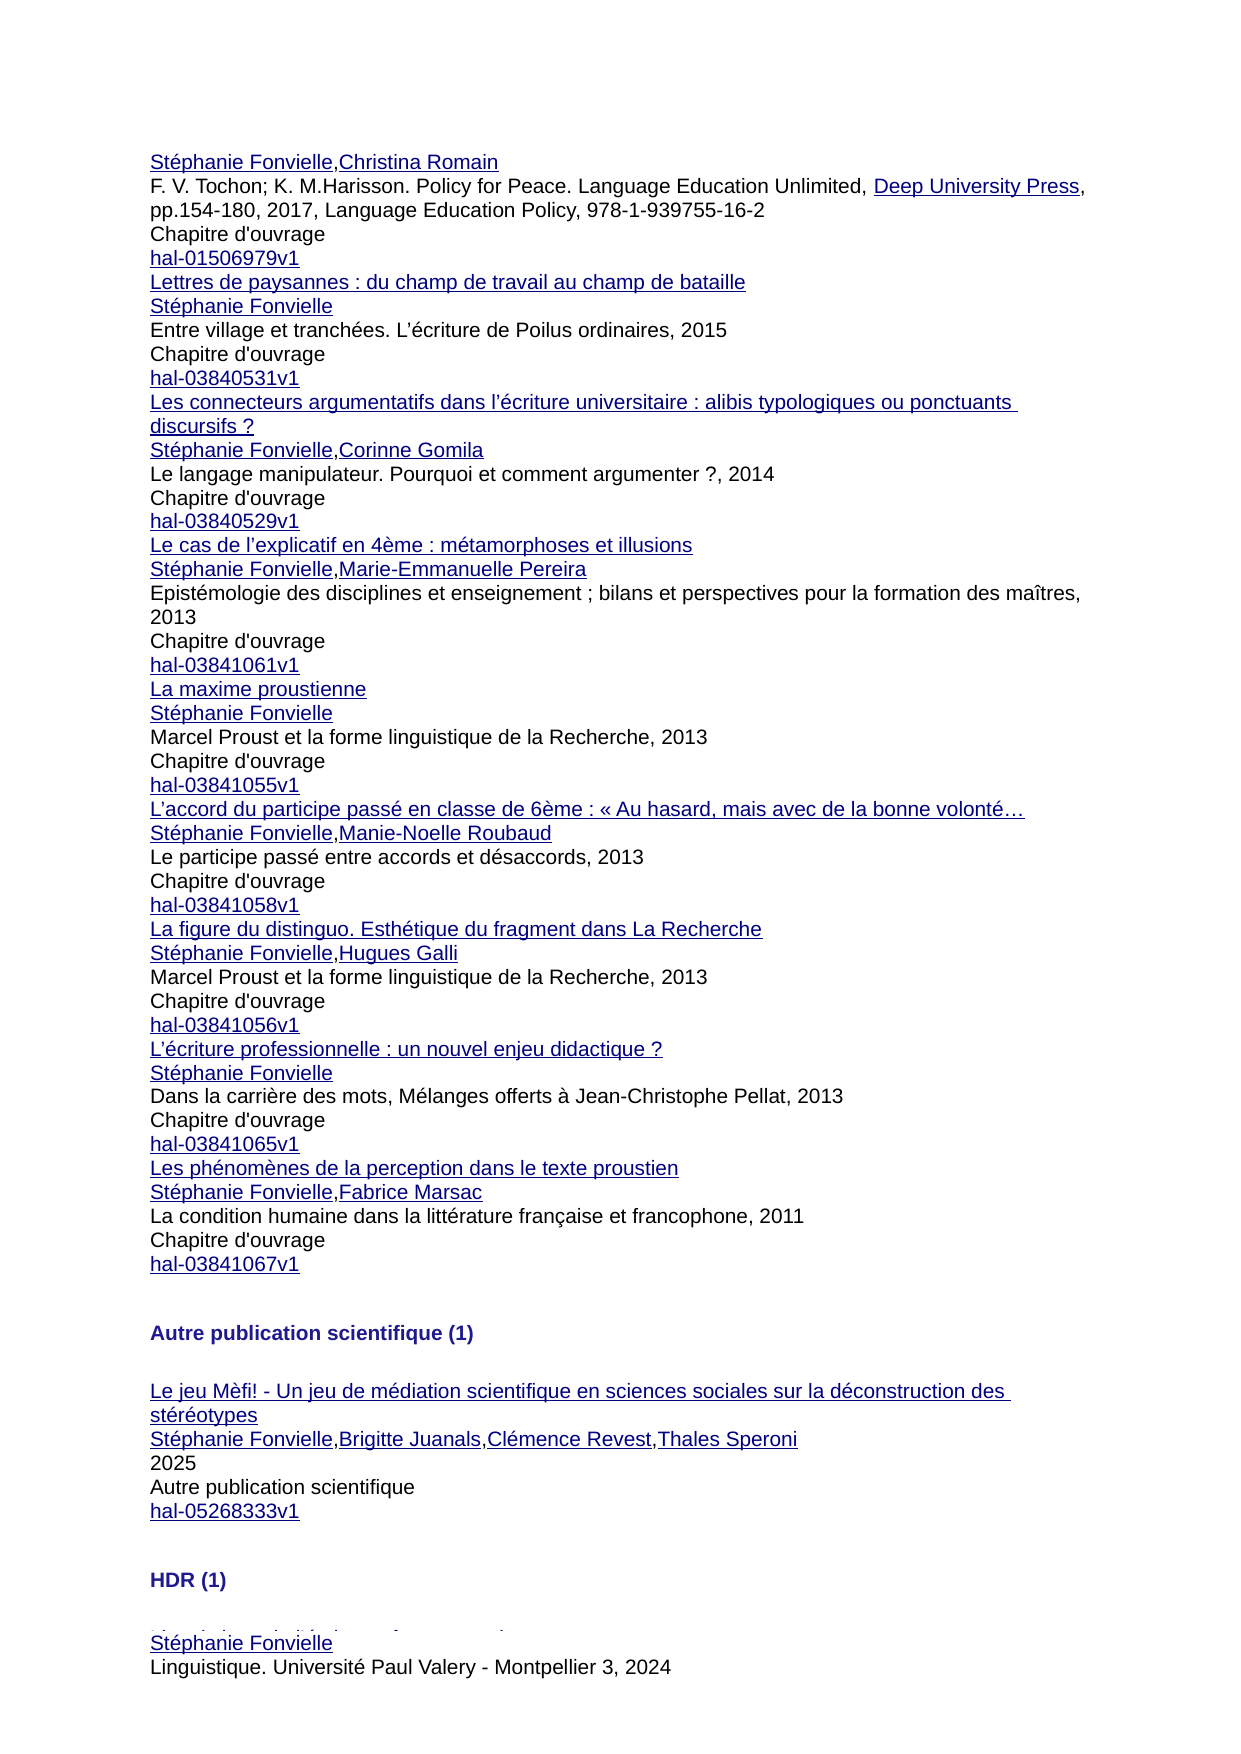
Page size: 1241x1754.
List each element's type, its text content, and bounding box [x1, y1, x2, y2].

table_header Le jeu Mèfi! - Un jeu de médiation scientifique en sciences sociales sur la déconstruction des stéréotypes Stéphanie Fonvielle,Brigitte Juanals,Clémence Revest,Thales Speroni 2025 Autre publication scientifique hal-05268333v1 [150, 1379, 1090, 1523]
table_header Linguistique de l’écriture : formats, styles, marges Stéphanie Fonvielle Linguistique. Université Paul Valery - Montpellier 3, 2024 [150, 1626, 1090, 1679]
table_cell La figure du distinguo. Esthétique du fragment dans La Recherche Stéphanie Fonvielle,Hugues Galli Marcel Proust et la forme linguistique de la Recherche, 2013 Chapitre d'ouvrage hal-03841056v1 [150, 917, 1090, 1036]
table_cell L’accord du participe passé en classe de 6ème : « Au hasard, mais avec de la bonne volonté… Stéphanie Fonvielle,Manie-Noelle Roubaud Le participe passé entre accords et désaccords, 2013 Chapitre d'ouvrage hal-03841058v1 [150, 797, 1090, 917]
table_cell Le cas de l’explicatif en 4ème : métamorphoses et illusions Stéphanie Fonvielle,Marie-Emmanuelle Pereira Epistémologie des disciplines et enseignement ; bilans et perspectives pour la formation des maîtres, 2013 Chapitre d'ouvrage hal-03841061v1 [150, 533, 1090, 677]
table_cell La maxime proustienne Stéphanie Fonvielle Marcel Proust et la forme linguistique de la Recherche, 2013 Chapitre d'ouvrage hal-03841055v1 [150, 677, 1090, 797]
table_cell Lettres de paysannes : du champ de travail au champ de bataille Stéphanie Fonvielle Entre village et tranchées. L’écriture de Poilus ordinaires, 2015 Chapitre d'ouvrage hal-03840531v1 [150, 270, 1090, 389]
subtitle HDR (1) [150, 1568, 1090, 1592]
table_cell Stéphanie Fonvielle,Christina Romain F. V. Tochon; K. M.Harisson. Policy for Peace. Language Education Unlimited, Deep University Press, pp.154-180, 2017, Language Education Policy, 978-1-939755-16-2 Chapitre d'ouvrage hal-01506979v1 [150, 150, 1090, 270]
table_cell Les phénomènes de la perception dans le texte proustien Stéphanie Fonvielle,Fabrice Marsac La condition humaine dans la littérature française et francophone, 2011 Chapitre d'ouvrage hal-03841067v1 [150, 1156, 1090, 1276]
subtitle Autre publication scientifique (1) [150, 1321, 1090, 1345]
table_cell L’écriture professionnelle : un nouvel enjeu didactique ? Stéphanie Fonvielle Dans la carrière des mots, Mélanges offerts à Jean-Christophe Pellat, 2013 Chapitre d'ouvrage hal-03841065v1 [150, 1036, 1090, 1156]
table_cell Les connecteurs argumentatifs dans l’écriture universitaire : alibis typologiques ou ponctuants discursifs ? Stéphanie Fonvielle,Corinne Gomila Le langage manipulateur. Pourquoi et comment argumenter ?, 2014 Chapitre d'ouvrage hal-03840529v1 [150, 390, 1090, 533]
